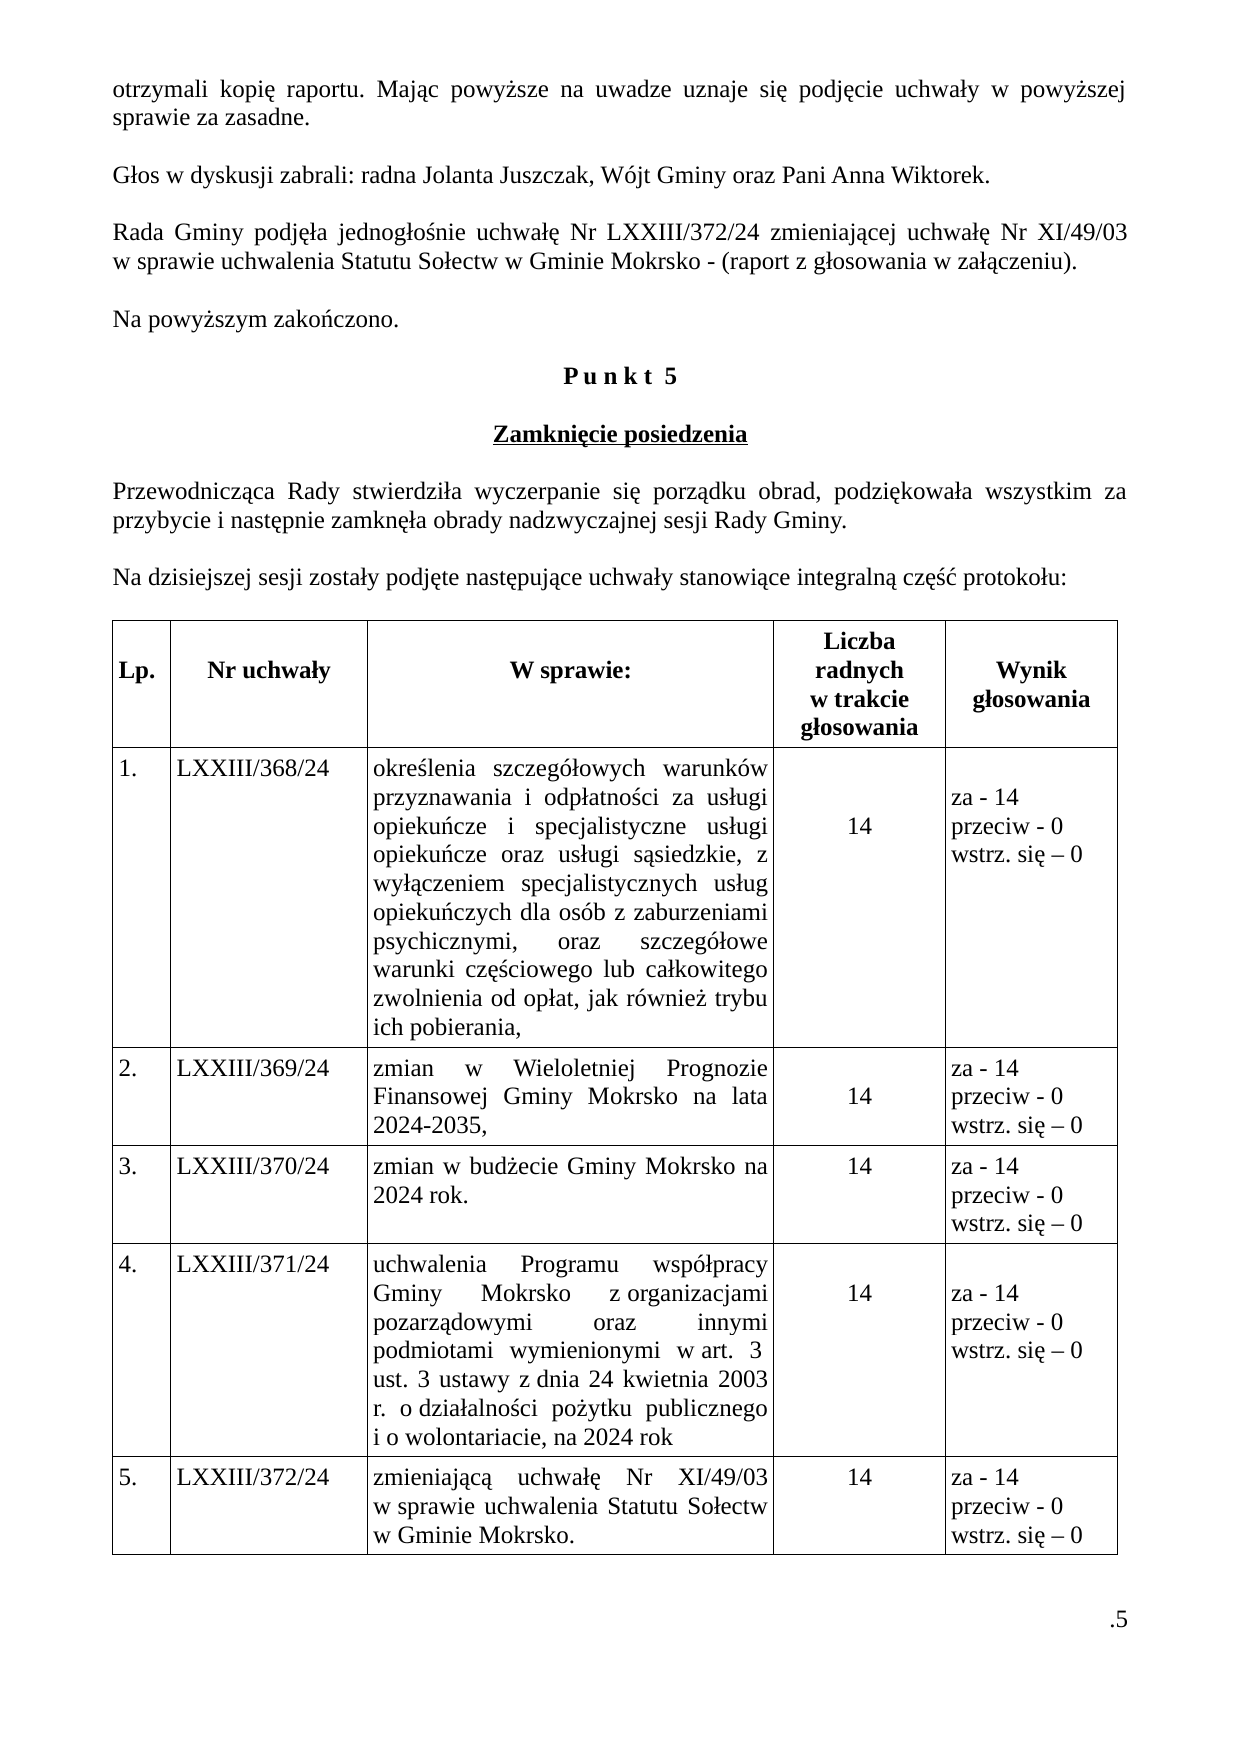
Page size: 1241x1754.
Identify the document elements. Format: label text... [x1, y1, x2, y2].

table_cell LXXIII/368/24 [171, 748, 367, 1046]
table_cell za - 14 przeciw - 0 wstrz. się – 0 [946, 1457, 1117, 1554]
text Przewodnicząca Rady stwierdziła wyczerpanie się porządku obrad, podziękowała wszystkim za przybycie i następnie zamknęła obrady nadzwyczajnej sesji Rady Gminy. [112, 476, 1128, 534]
text Na dzisiejszej sesji zostały podjęte następujące uchwały stanowiące integralną część protokołu: [112, 562, 1128, 591]
table_cell LXXIII/370/24 [171, 1146, 367, 1243]
table_cell określenia szczegółowych warunków przyznawania i odpłatności za usługi opiekuńcze i specjalistyczne usługi opiekuńcze oraz usługi sąsiedzkie, z wyłączeniem specjalistycznych usług opiekuńczych dla osób z zaburzeniami psychicznymi, oraz szczegółowe warunki częściowego lub całkowitego zwolnienia od opłat, jak również trybu ich pobierania, [368, 748, 773, 1046]
table_cell za - 14 przeciw - 0 wstrz. się – 0 [946, 748, 1117, 1046]
table_cell 1. [113, 748, 170, 1046]
table_header W sprawie: [368, 621, 773, 747]
table_header Wynik głosowania [946, 621, 1117, 747]
table_header Nr uchwały [171, 621, 367, 747]
table_cell LXXIII/371/24 [171, 1244, 367, 1456]
table_header Liczba radnych w trakcie głosowania [774, 621, 945, 747]
text P u n k t 5 [112, 361, 1128, 390]
table_cell zmian w budżecie Gminy Mokrsko na 2024 rok. [368, 1146, 773, 1243]
table_cell zmieniającą uchwałę Nr XI/49/03 w sprawie uchwalenia Statutu Sołectw w Gminie Mokrsko. [368, 1457, 773, 1554]
table_cell 5. [113, 1457, 170, 1554]
table_cell zmian w Wieloletniej Prognozie Finansowej Gminy Mokrsko na lata 2024-2035, [368, 1048, 773, 1145]
table_cell 14 [774, 1244, 945, 1456]
text Głos w dyskusji zabrali: radna Jolanta Juszczak, Wójt Gminy oraz Pani Anna Wiktorek. [112, 160, 1128, 189]
table_cell 2. [113, 1048, 170, 1145]
table_header Lp. [113, 621, 170, 747]
table_cell uchwalenia Programu współpracy Gminy Mokrsko z organizacjami pozarządowymi oraz innymi podmiotami wymienionymi w art. 3 ust. 3 ustawy z dnia 24 kwietnia 2003 r. o działalności pożytku publicznego i o wolontariacie, na 2024 rok [368, 1244, 773, 1456]
text Rada Gminy podjęła jednogłośnie uchwałę Nr LXXIII/372/24 zmieniającej uchwałę Nr XI/49/03 w sprawie uchwalenia Statutu Sołectw w Gminie Mokrsko - (raport z głosowania w załączeniu). [112, 217, 1128, 275]
table_cell za - 14 przeciw - 0 wstrz. się – 0 [946, 1146, 1117, 1243]
table_cell 3. [113, 1146, 170, 1243]
table_cell 4. [113, 1244, 170, 1456]
table_cell 14 [774, 1146, 945, 1243]
table_cell za - 14 przeciw - 0 wstrz. się – 0 [946, 1048, 1117, 1145]
text Zamknięcie posiedzenia [112, 419, 1128, 447]
text Na powyższym zakończono. [112, 304, 1128, 332]
table_cell 14 [774, 748, 945, 1046]
table_cell LXXIII/372/24 [171, 1457, 367, 1554]
table_cell 14 [774, 1048, 945, 1145]
table_cell LXXIII/369/24 [171, 1048, 367, 1145]
table_cell 14 [774, 1457, 945, 1554]
table_cell za - 14 przeciw - 0 wstrz. się – 0 [946, 1244, 1117, 1456]
text otrzymali kopię raportu. Mając powyższe na uwadze uznaje się podjęcie uchwały w powyższej sprawie za zasadne. [112, 74, 1128, 131]
